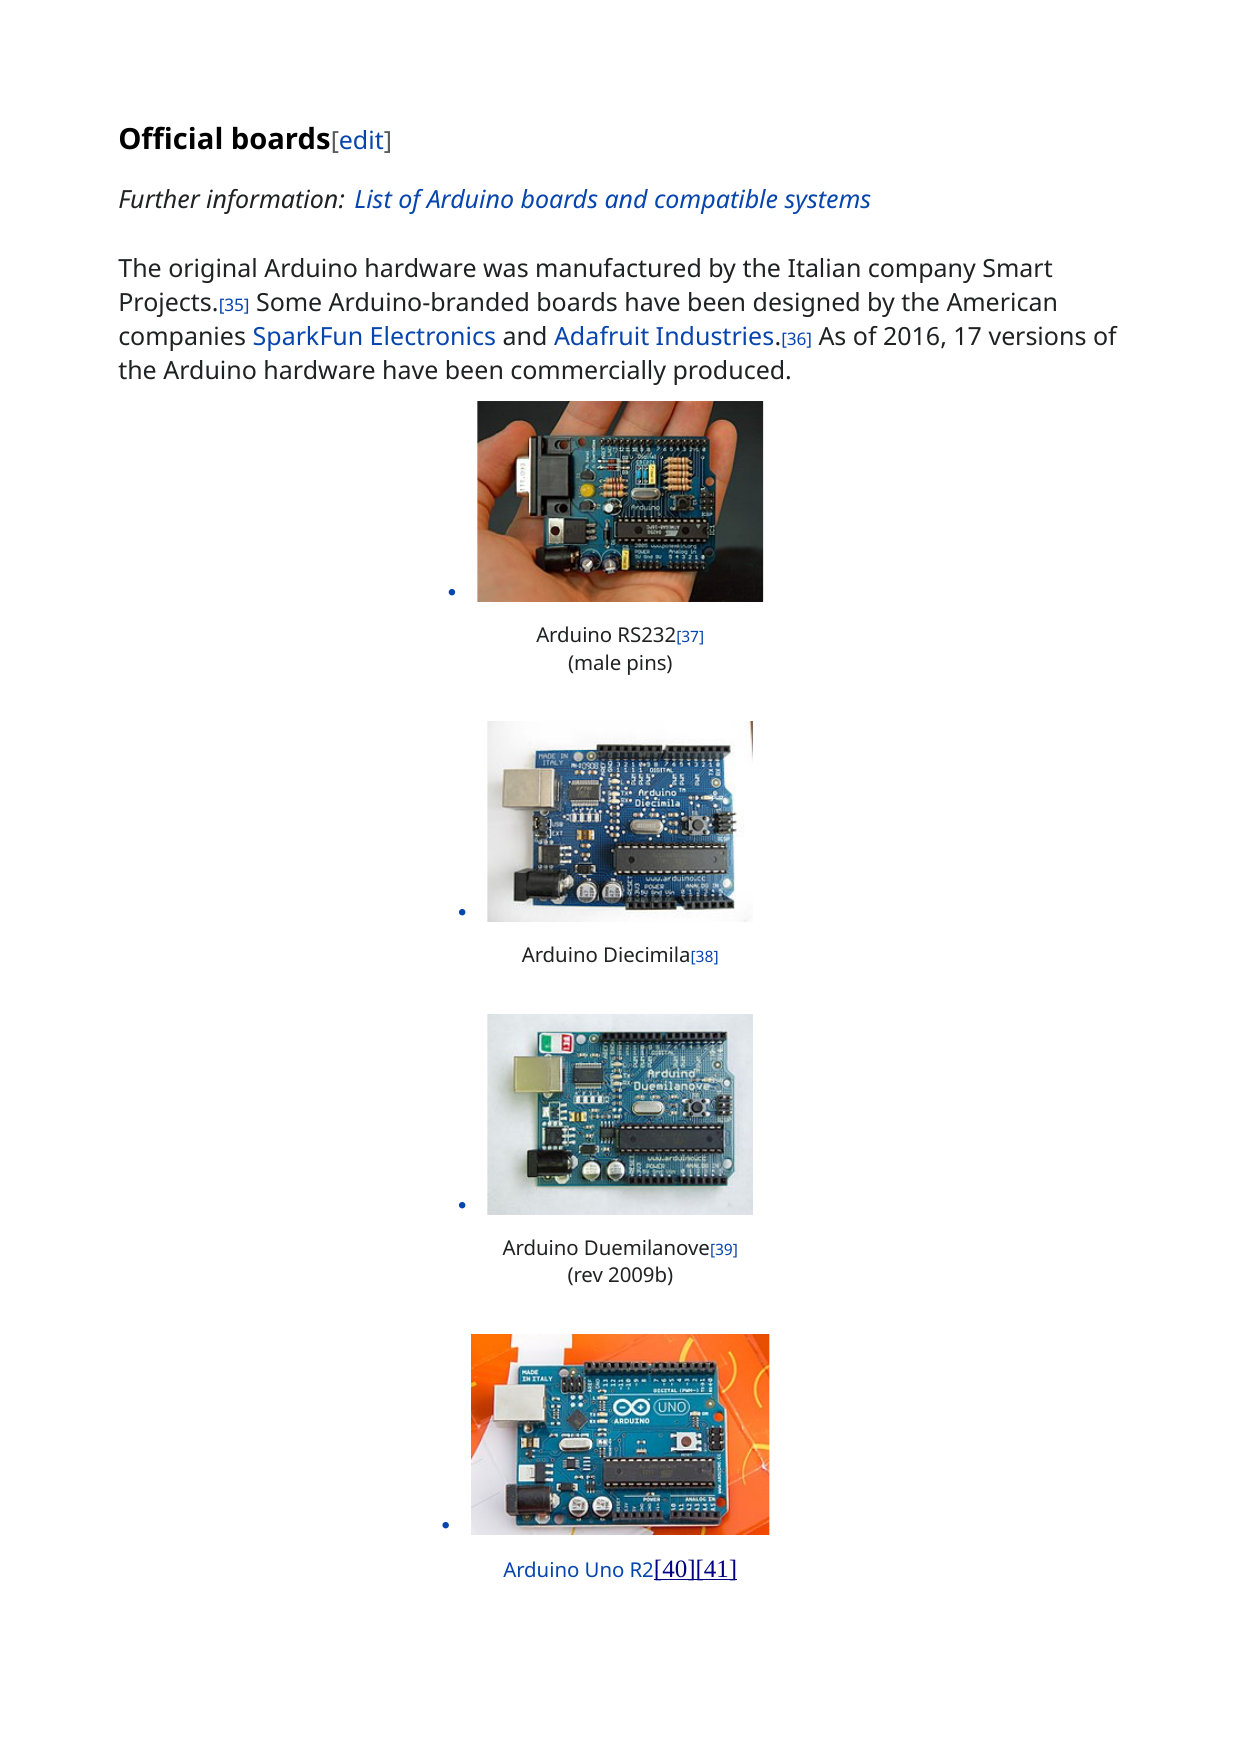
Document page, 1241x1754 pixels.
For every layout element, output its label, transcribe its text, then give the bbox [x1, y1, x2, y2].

picture [477, 401, 764, 602]
picture [471, 1334, 770, 1535]
picture [487, 721, 753, 922]
text The original Arduino hardware was manufactured by the Italian company Smart Projects.[35] Some Arduino-branded boards have been designed by the American companies SparkFun Electronics and Adafruit Industries.[36] As of 2016, 17 versions of the Arduino hardware have been commercially produced. [118, 251, 1122, 387]
list Arduino Uno R2[40][41] [118, 1554, 1122, 1583]
text Further information: List of Arduino boards and compatible systems [118, 182, 1122, 216]
subtitle Official boards[edit] [118, 118, 1122, 158]
list Arduino RS232[37] (male pins) [118, 620, 1122, 676]
list Arduino Diecimila[38] [118, 941, 1122, 968]
picture [487, 1014, 753, 1215]
list Arduino Duemilanove[39] (rev 2009b) [118, 1233, 1122, 1289]
